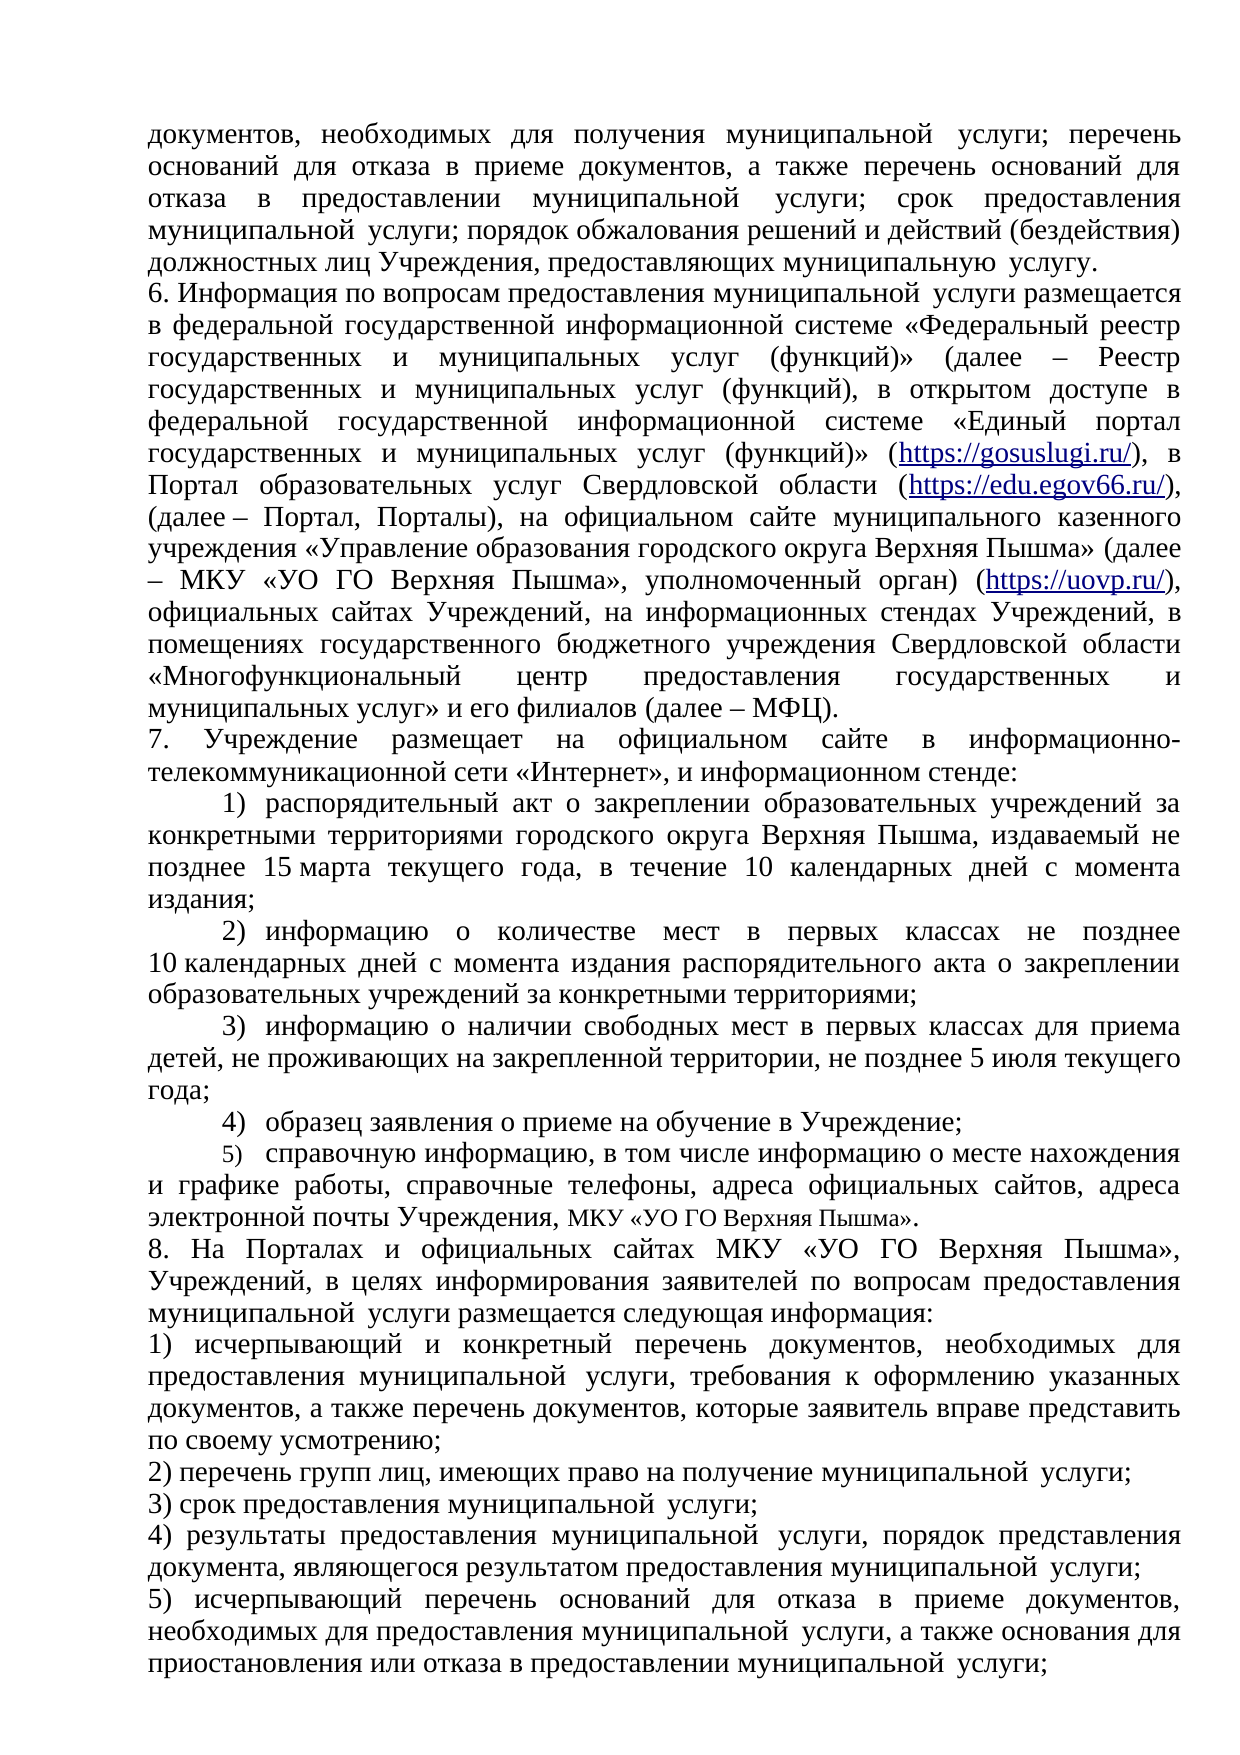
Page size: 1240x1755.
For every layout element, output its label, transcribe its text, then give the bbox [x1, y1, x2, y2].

text 8. На Порталах и официальных сайтах МКУ «УО ГО Верхняя Пышма», Учреждений, в целях информирования заявителей по вопросам предоставления муниципальной услуги размещается следующая информация: [148, 1233, 1181, 1328]
list информацию о количестве мест в первых классах не позднее 10 календарных дней с момента издания распорядительного акта о закреплении образовательных учреждений за конкретными территориями; [148, 914, 1181, 1010]
text 7. Учреждение размещает на официальном сайте в информационно- телекоммуникационной сети «Интернет», и информационном стенде: [148, 723, 1181, 787]
text документов, необходимых для получения муниципальной услуги; перечень оснований для отказа в приеме документов, а также перечень оснований для отказа в предоставлении муниципальной услуги; срок предоставления муниципальной услуги; порядок обжалования решений и действий (бездействия) должностных лиц Учреждения, предоставляющих муниципальную услугу. [148, 118, 1181, 277]
text 3) срок предоставления муниципальной услуги; [148, 1488, 1181, 1519]
text 4) результаты предоставления муниципальной услуги, порядок представления документа, являющегося результатом предоставления муниципальной услуги; [148, 1519, 1181, 1583]
text 6. Информация по вопросам предоставления муниципальной услуги размещается в федеральной государственной информационной системе «Федеральный реестр государственных и муниципальных услуг (функций)» (далее – Реестр государственных и муниципальных услуг (функций), в открытом доступе в федеральной государственной информационной системе «Единый портал государственных и муниципальных услуг (функций)» (https://gosuslugi.ru/), в Портал образовательных услуг Свердловской области (https://edu.egov66.ru/), (далее – Портал, Порталы), на официальном сайте муниципального казенного учреждения «Управление образования городского округа Верхняя Пышма» (далее – МКУ «УО ГО Верхняя Пышма», уполномоченный орган) (https://uovp.ru/), официальных сайтах Учреждений, на информационных стендах Учреждений, в помещениях государственного бюджетного учреждения Свердловской области «Многофункциональный центр предоставления государственных и муниципальных услуг» и его филиалов (далее – МФЦ). [148, 277, 1181, 723]
text 1) исчерпывающий и конкретный перечень документов, необходимых для предоставления муниципальной услуги, требования к оформлению указанных документов, а также перечень документов, которые заявитель вправе представить по своему усмотрению; [148, 1328, 1181, 1456]
text 2) перечень групп лиц, имеющих право на получение муниципальной услуги; [148, 1456, 1181, 1488]
list образец заявления о приеме на обучение в Учреждение; [148, 1106, 1181, 1137]
list информацию о наличии свободных мест в первых классах для приема детей, не проживающих на закрепленной территории, не позднее 5 июля текущего года; [148, 1010, 1181, 1106]
text 5) исчерпывающий перечень оснований для отказа в приеме документов, необходимых для предоставления муниципальной услуги, а также основания для приостановления или отказа в предоставлении муниципальной услуги; [148, 1583, 1181, 1678]
list распорядительный акт о закреплении образовательных учреждений за конкретными территориями городского округа Верхняя Пышма, издаваемый не позднее 15 марта текущего года, в течение 10 календарных дней с момента издания; [148, 787, 1181, 914]
list справочную информацию, в том числе информацию о месте нахождения и графике работы, справочные телефоны, адреса официальных сайтов, адреса электронной почты Учреждения, МКУ «УО ГО Верхняя Пышма». [148, 1137, 1181, 1233]
